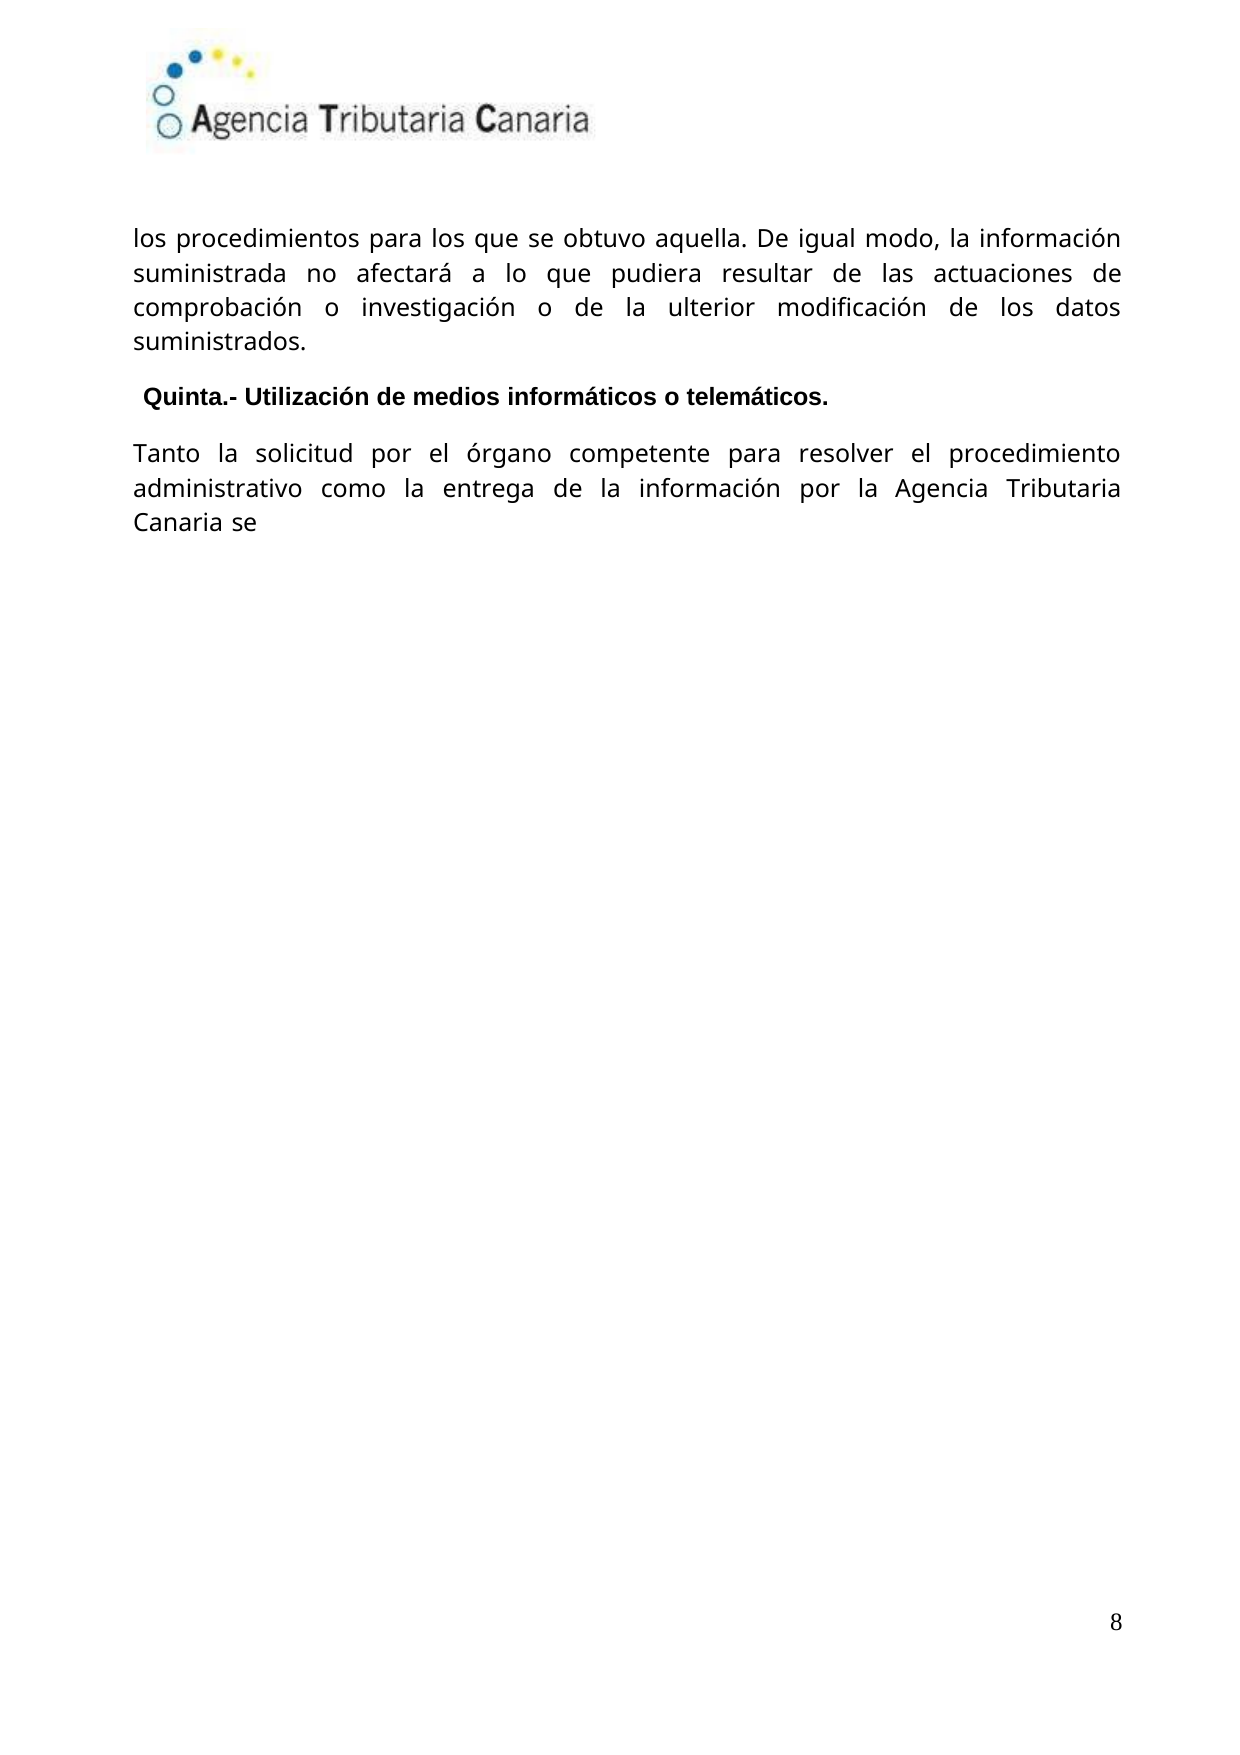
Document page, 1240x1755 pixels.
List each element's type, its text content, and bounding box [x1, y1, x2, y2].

text Tanto la solicitud por el órgano competente para resolver el procedimiento administrativo como la entrega de la información por la Agencia Tributaria Canaria se [133, 436, 1122, 538]
text los procedimientos para los que se obtuvo aquella. De igual modo, la información suministrada no afectará a lo que pudiera resultar de las actuaciones de comprobación o investigación o de la ulterior modificación de los datos suministrados. [133, 221, 1122, 357]
subtitle Quinta.- Utilización de medios informáticos o telemáticos. [143, 382, 1136, 411]
